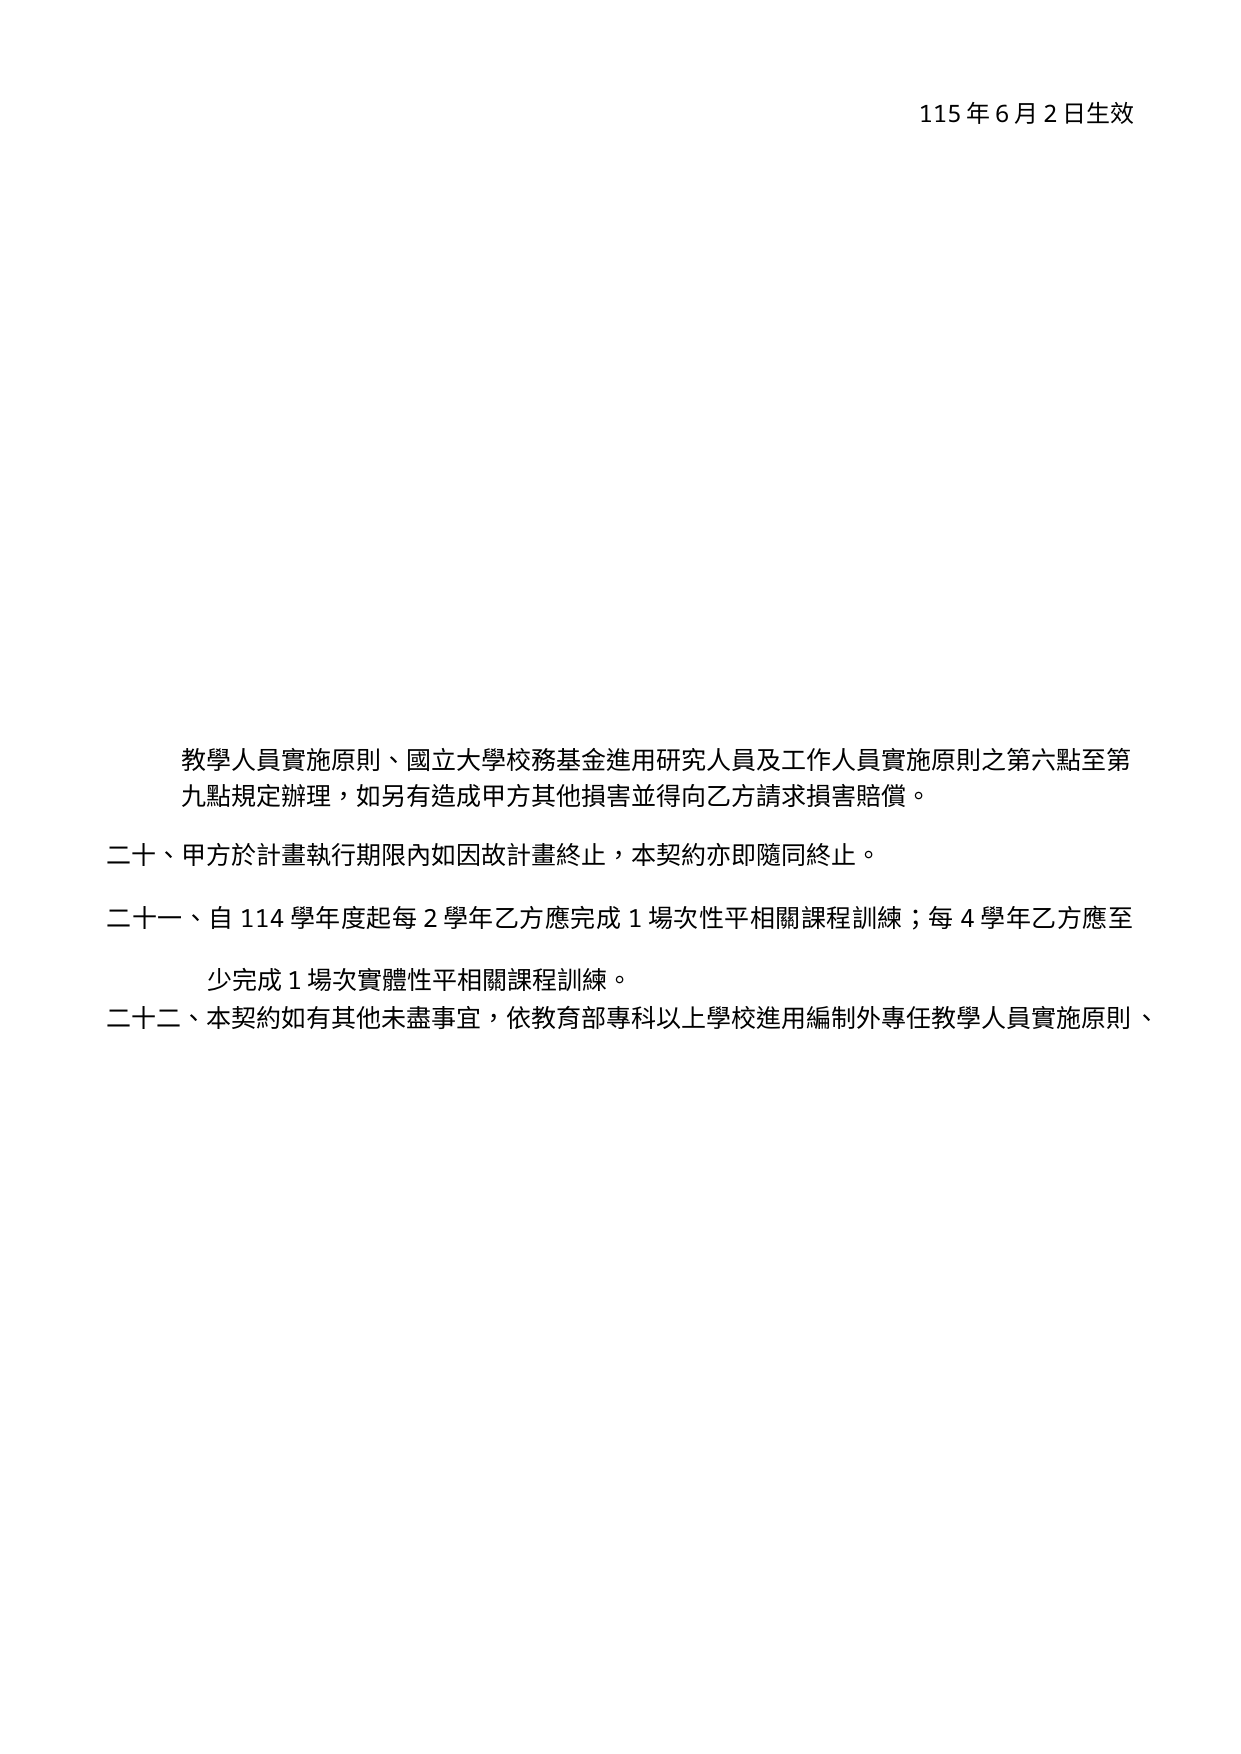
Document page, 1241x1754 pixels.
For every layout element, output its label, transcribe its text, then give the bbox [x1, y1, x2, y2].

text 二十二、本契約如有其他未盡事宜，依教育部專科以上學校進用編制外專任教學人員實施原則、國立大學校務基金進用研究人員及工作人員實施原則暨國立中山大學進用約聘教學人員及研究人員實施要點等相關法令規定辦理。 [106, 999, 1134, 1035]
text 教學人員實施原則、國立大學校務基金進用研究人員及工作人員實施原則之第六點至第九點規定辦理，如另有造成甲方其他損害並得向乙方請求損害賠償。 [106, 741, 1134, 812]
text 二十一、自114學年度起每2學年乙方應完成1場次性平相關課程訓練；每4學年乙方應至少完成1場次實體性平相關課程訓練。 [106, 874, 1134, 999]
text 二十、甲方於計畫執行期限內如因故計畫終止，本契約亦即隨同終止。 [106, 812, 1134, 874]
